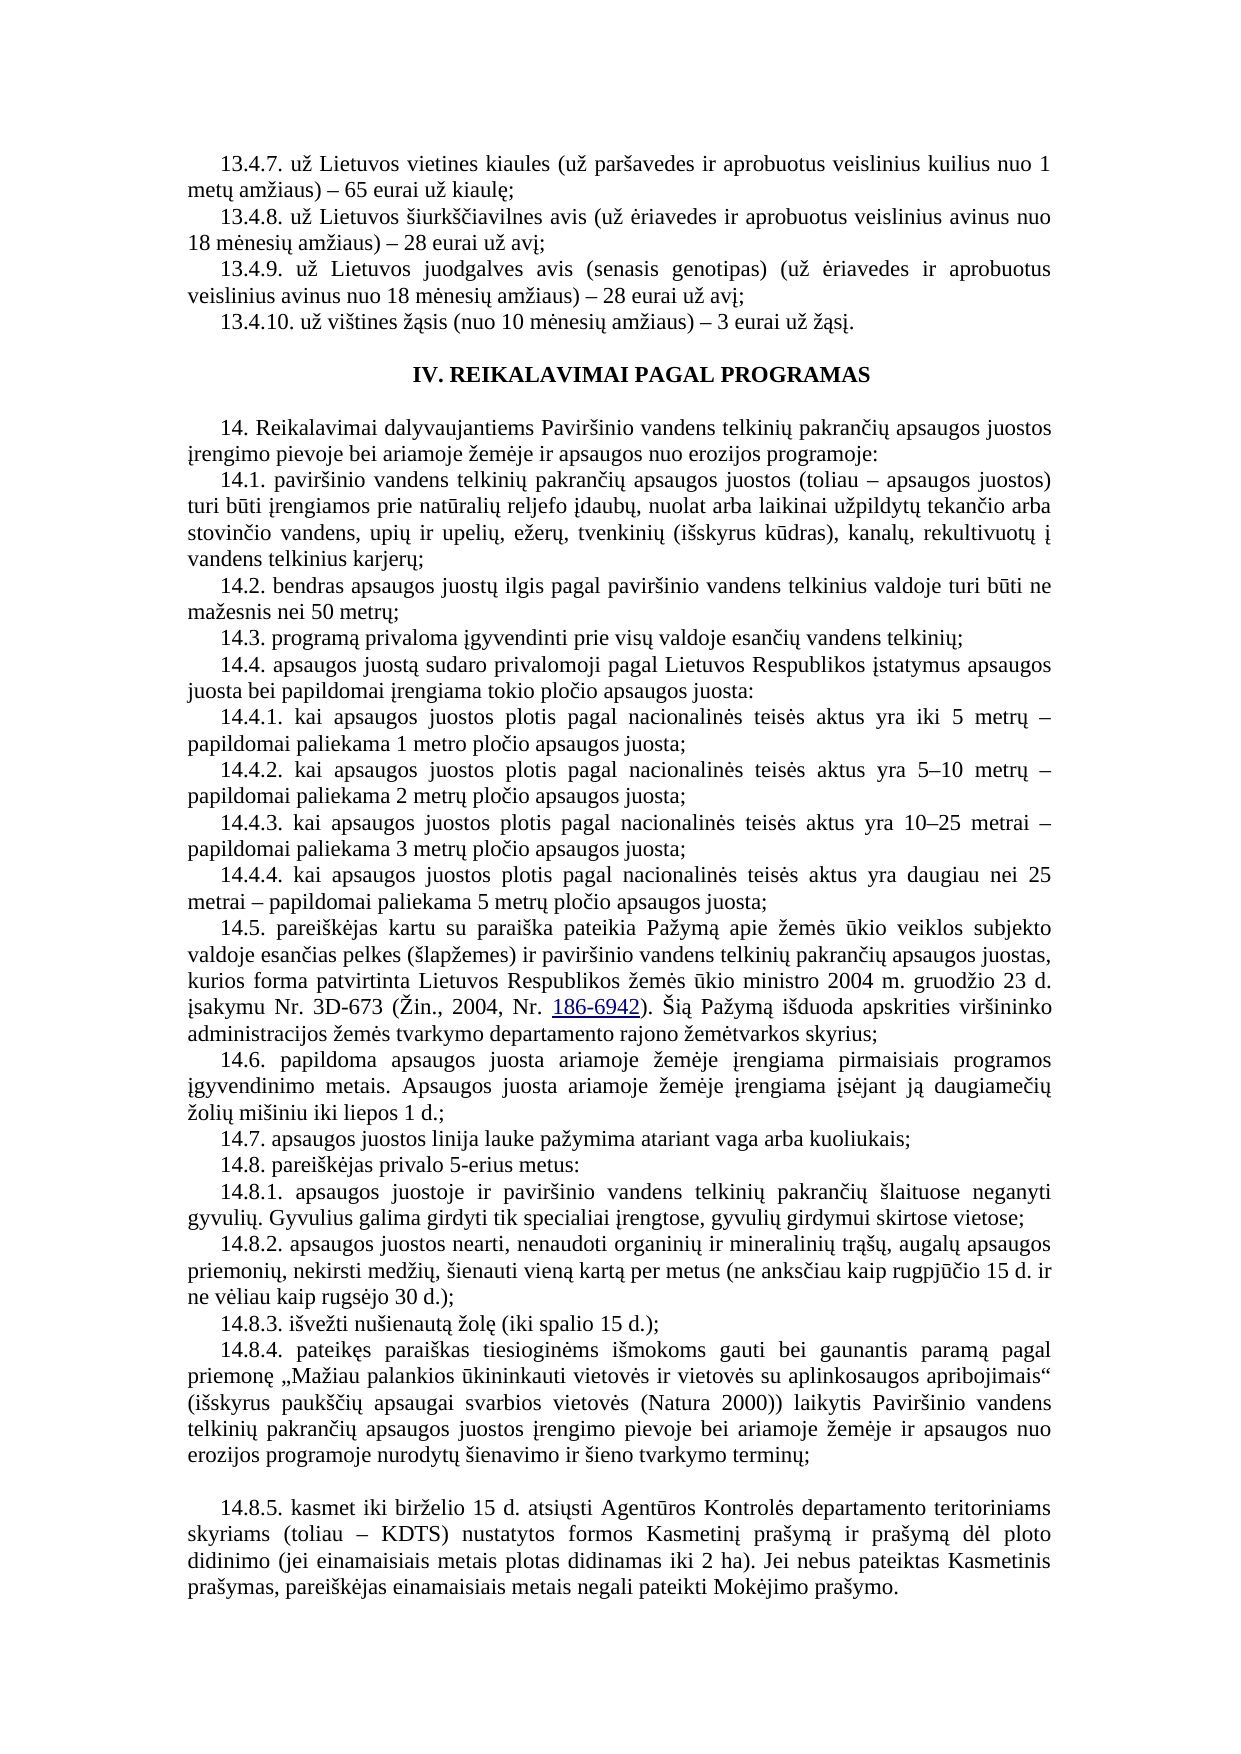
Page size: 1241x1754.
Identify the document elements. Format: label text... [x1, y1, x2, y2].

text 14.8.3. išvežti nušienautą žolę (iki spalio 15 d.); [187, 1309, 1053, 1336]
text 13.4.9. už Lietuvos juodgalves avis (senasis genotipas) (už ėriavedes ir aprobuotus veislinius avinus nuo 18 mėnesių amžiaus) – 28 eurai už avį; [187, 255, 1053, 308]
text 14.4.3. kai apsaugos juostos plotis pagal nacionalinės teisės aktus yra 10–25 metrai – papildomai paliekama 3 metrų pločio apsaugos juosta; [187, 809, 1053, 862]
text 14.8.4. pateikęs paraiškas tiesioginėms išmokoms gauti bei gaunantis paramą pagal priemonę „Mažiau palankios ūkininkauti vietovės ir vietovės su aplinkosaugos apribojimais“ (išskyrus paukščių apsaugai svarbios vietovės (Natura 2000)) laikytis Paviršinio vandens telkinių pakrančių apsaugos juostos įrengimo pievoje bei ariamoje žemėje ir apsaugos nuo erozijos programoje nurodytų šienavimo ir šieno tvarkymo terminų; [187, 1336, 1053, 1468]
text 14.8.5. kasmet iki birželio 15 d. atsiųsti Agentūros Kontrolės departamento teritoriniams skyriams (toliau – KDTS) nustatytos formos Kasmetinį prašymą ir prašymą dėl ploto didinimo (jei einamaisiais metais plotas didinamas iki 2 ha). Jei nebus pateiktas Kasmetinis prašymas, pareiškėjas einamaisiais metais negali pateikti Mokėjimo prašymo. [187, 1494, 1053, 1599]
text 14.7. apsaugos juostos linija lauke pažymima atariant vaga arba kuoliukais; [187, 1125, 1053, 1151]
text 14.3. programą privaloma įgyvendinti prie visų valdoje esančių vandens telkinių; [187, 624, 1053, 651]
text 14.4. apsaugos juostą sudaro privalomoji pagal Lietuvos Respublikos įstatymus apsaugos juosta bei papildomai įrengiama tokio pločio apsaugos juosta: [187, 651, 1053, 703]
text 14.4.4. kai apsaugos juostos plotis pagal nacionalinės teisės aktus yra daugiau nei 25 metrai – papildomai paliekama 5 metrų pločio apsaugos juosta; [187, 862, 1053, 914]
text 14.8.1. apsaugos juostoje ir paviršinio vandens telkinių pakrančių šlaituose neganyti gyvulių. Gyvulius galima girdyti tik specialiai įrengtose, gyvulių girdymui skirtose vietose; [187, 1178, 1053, 1231]
text 14. Reikalavimai dalyvaujantiems Paviršinio vandens telkinių pakrančių apsaugos juostos įrengimo pievoje bei ariamoje žemėje ir apsaugos nuo erozijos programoje: [187, 413, 1053, 466]
text 14.4.1. kai apsaugos juostos plotis pagal nacionalinės teisės aktus yra iki 5 metrų – papildomai paliekama 1 metro pločio apsaugos juosta; [187, 703, 1053, 756]
text 14.8.2. apsaugos juostos nearti, nenaudoti organinių ir mineralinių trąšų, augalų apsaugos priemonių, nekirsti medžių, šienauti vieną kartą per metus (ne anksčiau kaip rugpjūčio 15 d. ir ne vėliau kaip rugsėjo 30 d.); [187, 1231, 1053, 1309]
text 14.5. pareiškėjas kartu su paraiška pateikia Pažymą apie žemės ūkio veiklos subjekto valdoje esančias pelkes (šlapžemes) ir paviršinio vandens telkinių pakrančių apsaugos juostas, kurios forma patvirtinta Lietuvos Respublikos žemės ūkio ministro 2004 m. gruodžio 23 d. įsakymu Nr. 3D-673 (Žin., 2004, Nr. 186-6942). Šią Pažymą išduoda apskrities viršininko administracijos žemės tvarkymo departamento rajono žemėtvarkos skyrius; [187, 914, 1053, 1046]
text 13.4.7. už Lietuvos vietines kiaules (už paršavedes ir aprobuotus veislinius kuilius nuo 1 metų amžiaus) – 65 eurai už kiaulę; [187, 150, 1053, 203]
text 14.1. paviršinio vandens telkinių pakrančių apsaugos juostos (toliau – apsaugos juostos) turi būti įrengiamos prie natūralių reljefo įdaubų, nuolat arba laikinai užpildytų tekančio arba stovinčio vandens, upių ir upelių, ežerų, tvenkinių (išskyrus kūdras), kanalų, rekultivuotų į vandens telkinius karjerų; [187, 466, 1053, 572]
text 13.4.8. už Lietuvos šiurkščiavilnes avis (už ėriavedes ir aprobuotus veislinius avinus nuo 18 mėnesių amžiaus) – 28 eurai už avį; [187, 203, 1053, 255]
text 14.6. papildoma apsaugos juosta ariamoje žemėje įrengiama pirmaisiais programos įgyvendinimo metais. Apsaugos juosta ariamoje žemėje įrengiama įsėjant ją daugiamečių žolių mišiniu iki liepos 1 d.; [187, 1046, 1053, 1125]
text 14.8. pareiškėjas privalo 5-erius metus: [187, 1151, 1053, 1178]
text 14.2. bendras apsaugos juostų ilgis pagal paviršinio vandens telkinius valdoje turi būti ne mažesnis nei 50 metrų; [187, 572, 1053, 624]
text 14.4.2. kai apsaugos juostos plotis pagal nacionalinės teisės aktus yra 5–10 metrų – papildomai paliekama 2 metrų pločio apsaugos juosta; [187, 756, 1053, 809]
text IV. REIKALAVIMAI PAGAL PROGRAMAS [337, 361, 1053, 387]
text 13.4.10. už vištines žąsis (nuo 10 mėnesių amžiaus) – 3 eurai už žąsį. [187, 308, 1053, 334]
